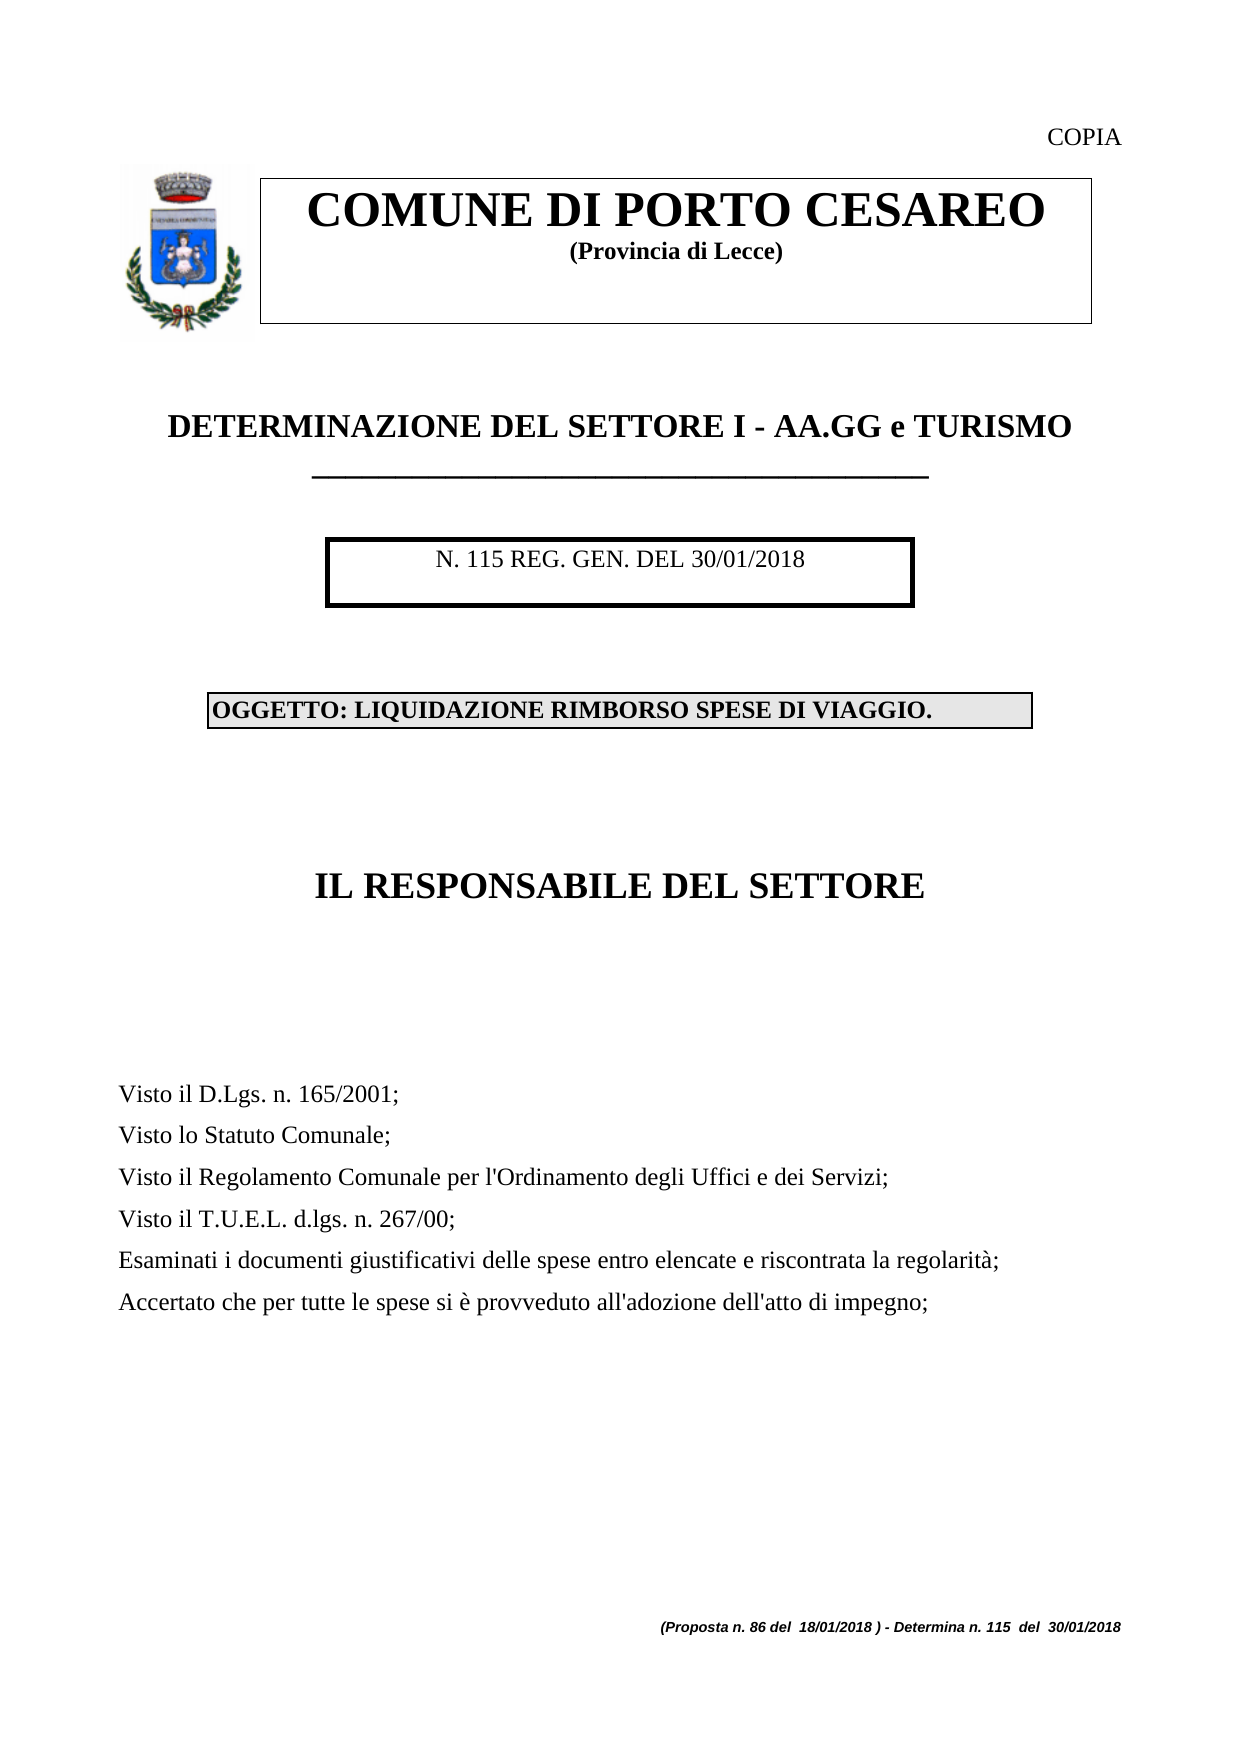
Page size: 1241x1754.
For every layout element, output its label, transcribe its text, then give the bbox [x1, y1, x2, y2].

text Visto il Regolamento Comunale per l'Ordinamento degli Uffici e dei Servizi; [118, 1163, 1122, 1191]
text Esaminati i documenti giustificativi delle spese entro elencate e riscontrata la regolarità; [118, 1246, 1122, 1274]
text COMUNE DI PORTO CESAREO [261, 179, 1091, 233]
text Visto il T.U.E.L. d.lgs. n. 267/00; [118, 1205, 1122, 1232]
text OGGETTO: LIQUIDAZIONE RIMBORSO SPESE DI VIAGGIO. [209, 694, 1031, 727]
text N. 115 REG. GEN. DEL 30/01/2018 [330, 542, 910, 573]
text Visto il D.Lgs. n. 165/2001; [118, 1080, 1122, 1108]
text (Provincia di Lecce) [261, 233, 1091, 265]
text IL RESPONSABILE DEL SETTORE [118, 865, 1122, 907]
text DETERMINAZIONE DEL SETTORE I - AA.GG e TURISMO [118, 408, 1122, 444]
text _____________________________________ [118, 444, 1122, 481]
text COPIA [118, 123, 1122, 150]
text Accertato che per tutte le spese si è provveduto all'adozione dell'atto di impegno; [118, 1288, 1122, 1316]
text Visto lo Statuto Comunale; [118, 1122, 1122, 1149]
